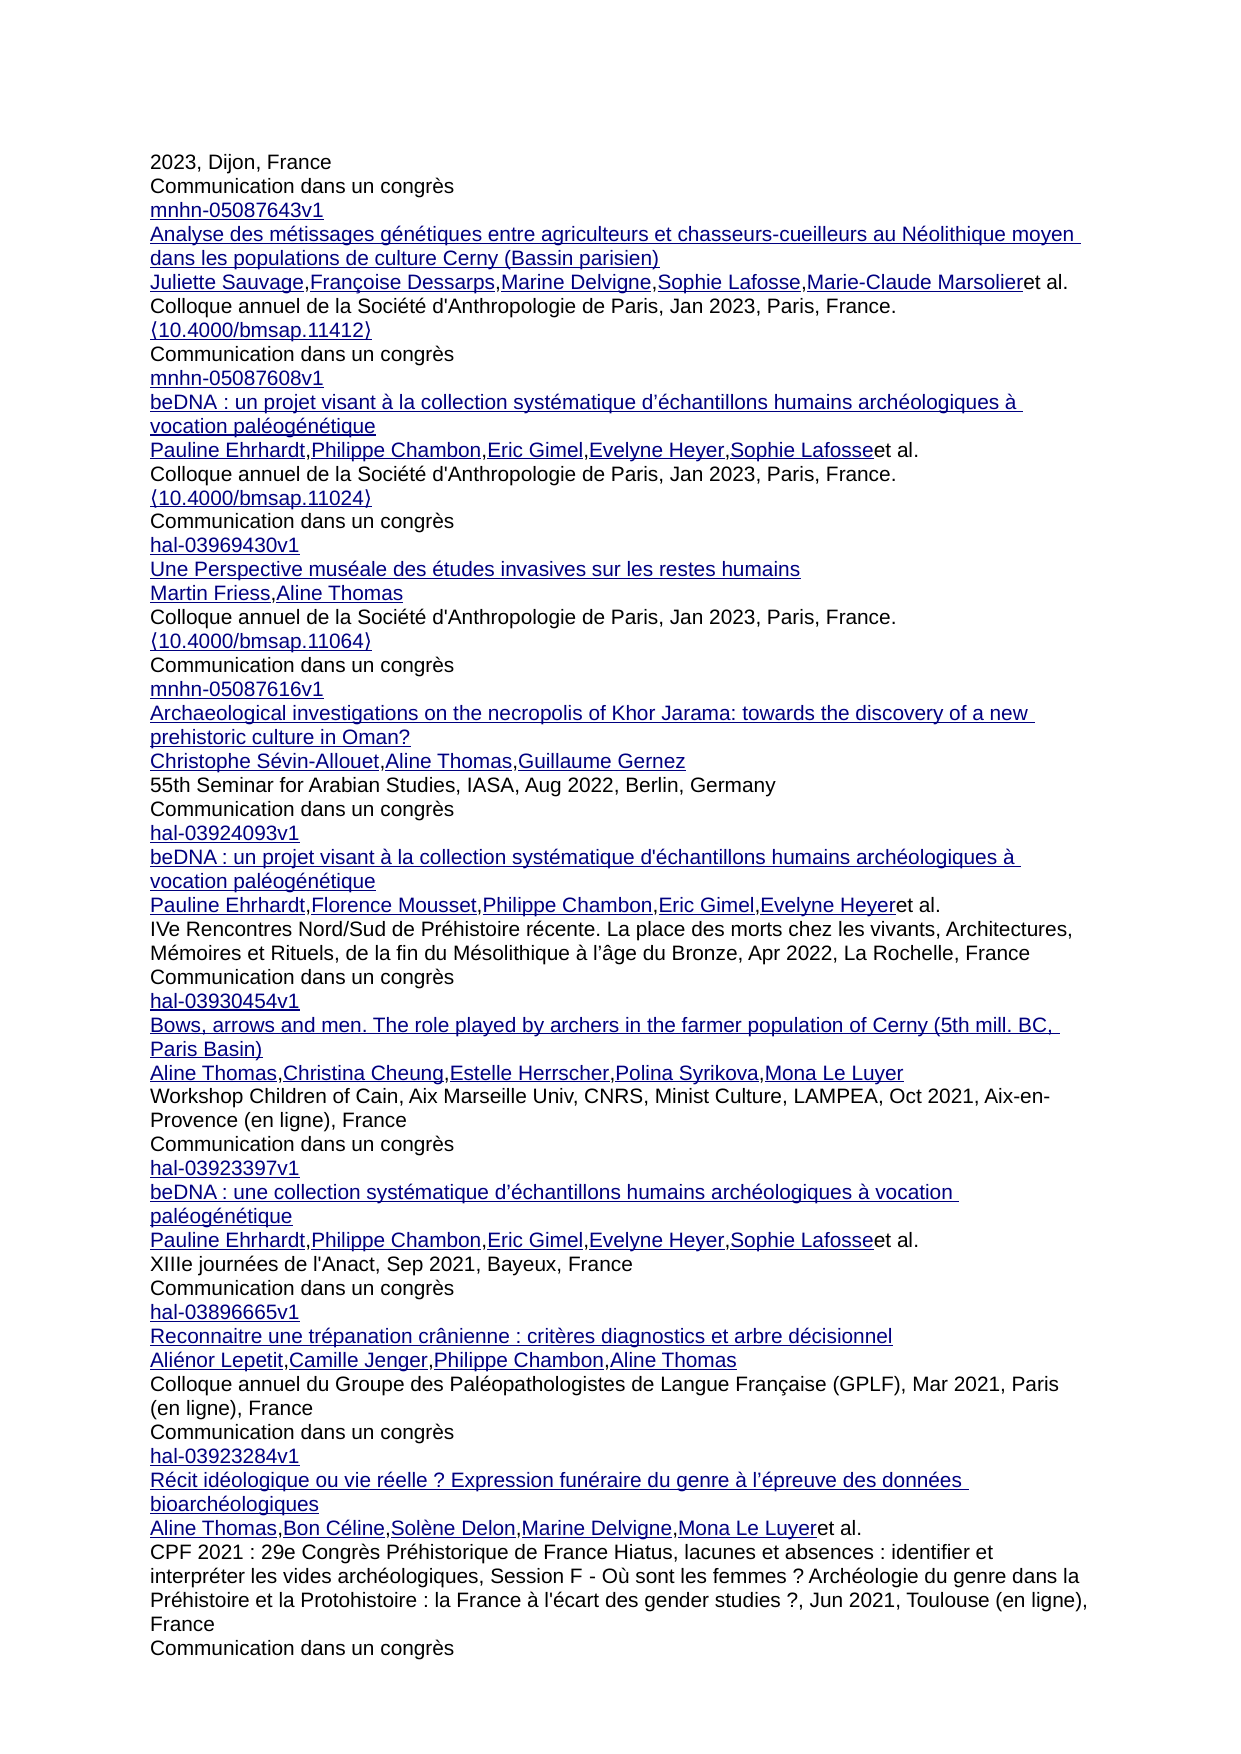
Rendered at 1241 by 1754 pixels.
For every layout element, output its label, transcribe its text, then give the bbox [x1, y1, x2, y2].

table_cell Bows, arrows and men. The role played by archers in the farmer population of Cerny (5th mill. BC, Paris Basin) Aline Thomas,Christina Cheung,Estelle Herrscher,Polina Syrikova,Mona Le Luyer Workshop Children of Cain, Aix Marseille Univ, CNRS, Minist Culture, LAMPEA, Oct 2021, Aix-en-Provence (en ligne), France Communication dans un congrès hal-03923397v1 [150, 1013, 1090, 1180]
table_cell beDNA : une collection systématique d’échantillons humains archéologiques à vocation paléogénétique Pauline Ehrhardt,Philippe Chambon,Eric Gimel,Evelyne Heyer,Sophie Lafosseet al. XIIIe journées de l'Anact, Sep 2021, Bayeux, France Communication dans un congrès hal-03896665v1 [150, 1180, 1090, 1324]
table_cell Une Perspective muséale des études invasives sur les restes humains Martin Friess,Aline Thomas Colloque annuel de la Société d'Anthropologie de Paris, Jan 2023, Paris, France. ⟨10.4000/bmsap.11064⟩ Communication dans un congrès mnhn-05087616v1 [150, 557, 1090, 701]
table_cell 2023, Dijon, France Communication dans un congrès mnhn-05087643v1 [150, 150, 1090, 222]
table_cell beDNA : un projet visant à la collection systématique d'échantillons humains archéologiques à vocation paléogénétique Pauline Ehrhardt,Florence Mousset,Philippe Chambon,Eric Gimel,Evelyne Heyeret al. IVe Rencontres Nord/Sud de Préhistoire récente. La place des morts chez les vivants, Architectures, Mémoires et Rituels, de la fin du Mésolithique à l’âge du Bronze, Apr 2022, La Rochelle, France Communication dans un congrès hal-03930454v1 [150, 845, 1090, 1012]
table_cell Analyse des métissages génétiques entre agriculteurs et chasseurs-cueilleurs au Néolithique moyen dans les populations de culture Cerny (Bassin parisien) Juliette Sauvage,Françoise Dessarps,Marine Delvigne,Sophie Lafosse,Marie-Claude Marsolieret al. Colloque annuel de la Société d'Anthropologie de Paris, Jan 2023, Paris, France. ⟨10.4000/bmsap.11412⟩ Communication dans un congrès mnhn-05087608v1 [150, 222, 1090, 389]
table_cell Reconnaitre une trépanation crânienne : critères diagnostics et arbre décisionnel Aliénor Lepetit,Camille Jenger,Philippe Chambon,Aline Thomas Colloque annuel du Groupe des Paléopathologistes de Langue Française (GPLF), Mar 2021, Paris (en ligne), France Communication dans un congrès hal-03923284v1 [150, 1324, 1090, 1468]
table_cell Récit idéologique ou vie réelle ? Expression funéraire du genre à l’épreuve des données bioarchéologiques Aline Thomas,Bon Céline,Solène Delon,Marine Delvigne,Mona Le Luyeret al. CPF 2021 : 29e Congrès Préhistorique de France Hiatus, lacunes et absences : identifier et interpréter les vides archéologiques, Session F - Où sont les femmes ? Archéologie du genre dans la Préhistoire et la Protohistoire : la France à l'écart des gender studies ?, Jun 2021, Toulouse (en ligne), France Communication dans un congrès [150, 1468, 1090, 1659]
table_cell Archaeological investigations on the necropolis of Khor Jarama: towards the discovery of a new prehistoric culture in Oman? Christophe Sévin-Allouet,Aline Thomas,Guillaume Gernez 55th Seminar for Arabian Studies, IASA, Aug 2022, Berlin, Germany Communication dans un congrès hal-03924093v1 [150, 701, 1090, 845]
table_cell beDNA : un projet visant à la collection systématique d’échantillons humains archéologiques à vocation paléogénétique Pauline Ehrhardt,Philippe Chambon,Eric Gimel,Evelyne Heyer,Sophie Lafosseet al. Colloque annuel de la Société d'Anthropologie de Paris, Jan 2023, Paris, France. ⟨10.4000/bmsap.11024⟩ Communication dans un congrès hal-03969430v1 [150, 390, 1090, 557]
